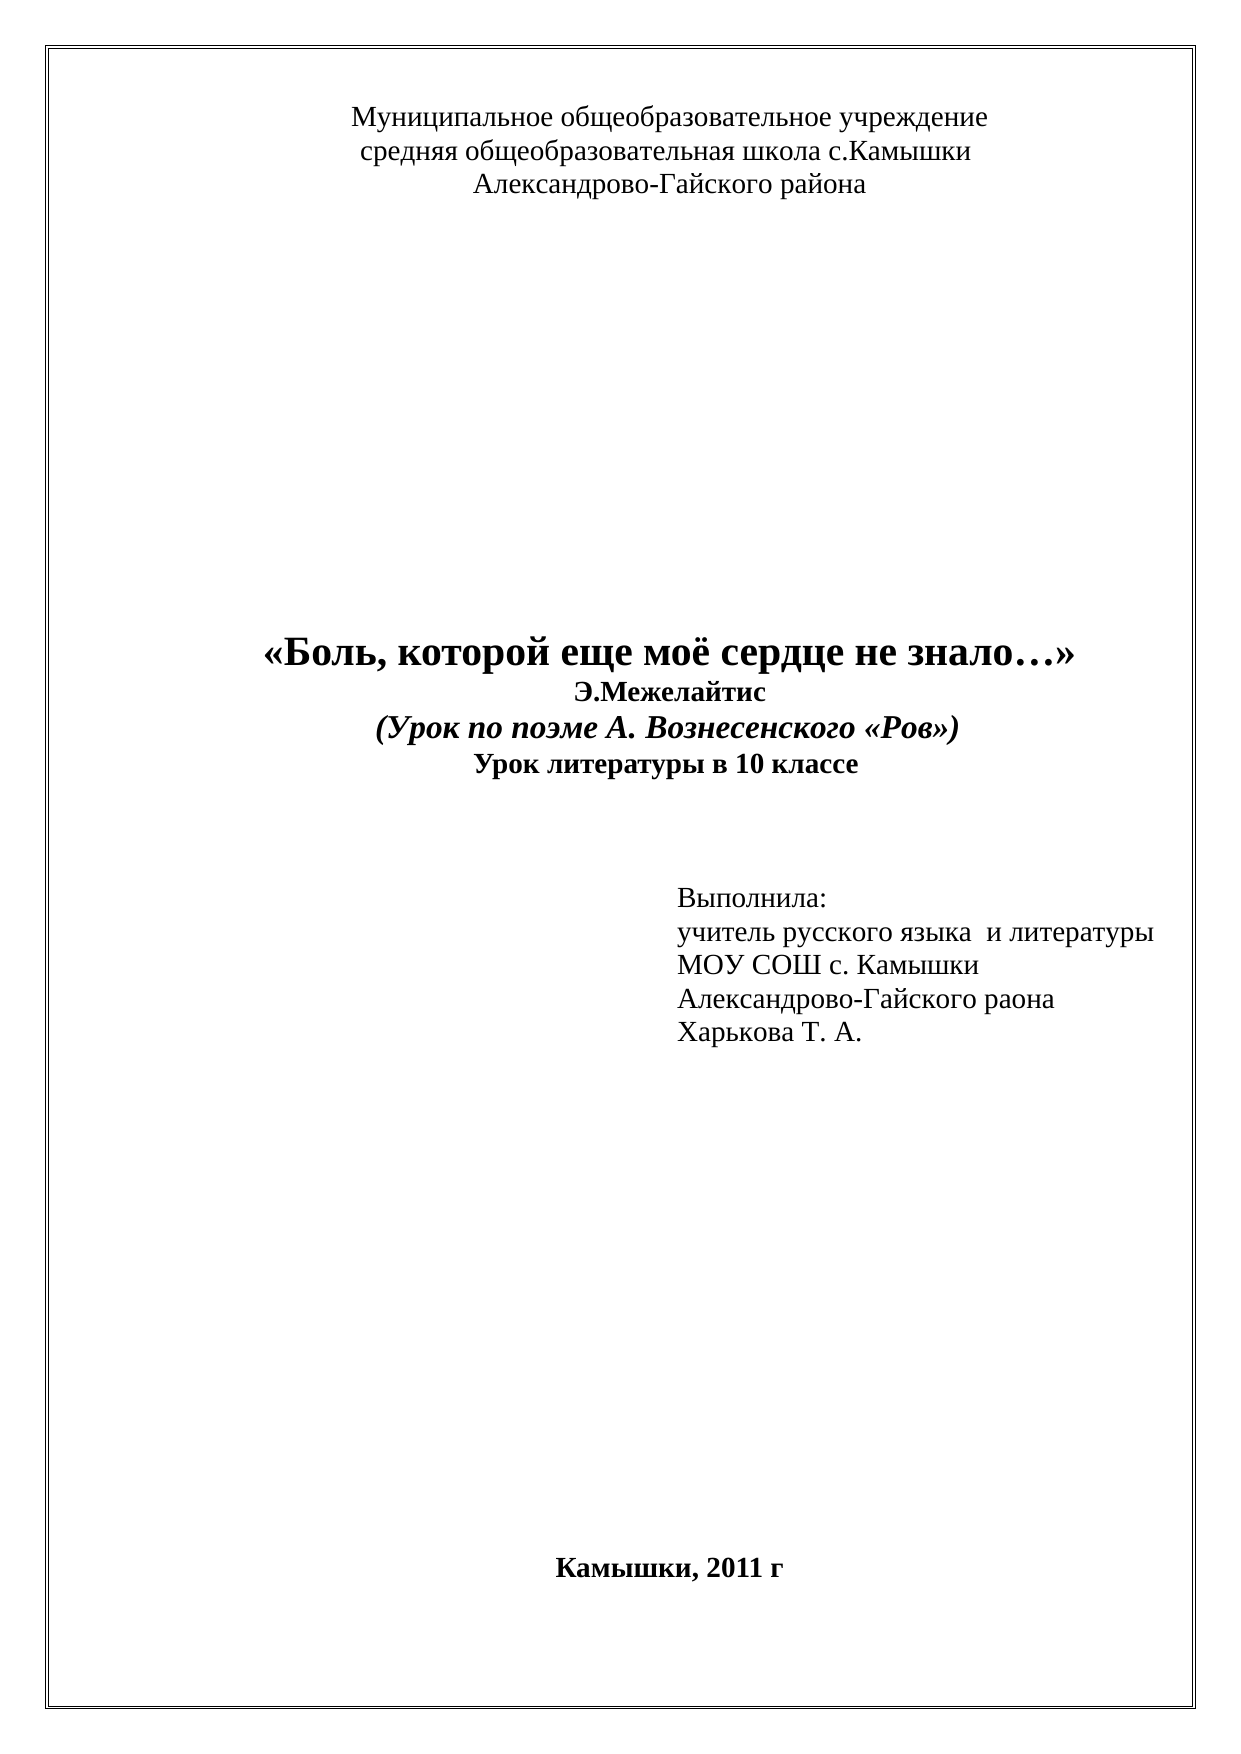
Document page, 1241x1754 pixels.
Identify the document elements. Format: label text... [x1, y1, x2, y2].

text Александрово-Гайского района [175, 167, 1164, 200]
subtitle Камышки, 2011 г [175, 1551, 1164, 1584]
subtitle Харькова Т. А. [677, 1014, 1164, 1048]
text Муниципальное общеобразовательное учреждение [175, 99, 1164, 133]
subtitle Урок литературы в 10 классе [175, 746, 1164, 779]
subtitle Выполнила: [677, 880, 1164, 914]
subtitle (Урок по поэме А. Вознесенского «Ров») [175, 708, 1164, 746]
subtitle учитель русского языка и литературы МОУ СОШ с. Камышки Александрово-Гайского раона [677, 914, 1164, 1014]
text средняя общеобразовательная школа с.Камышки [175, 133, 1164, 167]
subtitle «Боль, которой еще моё сердце не знало…» Э.Межелайтис [175, 626, 1164, 708]
